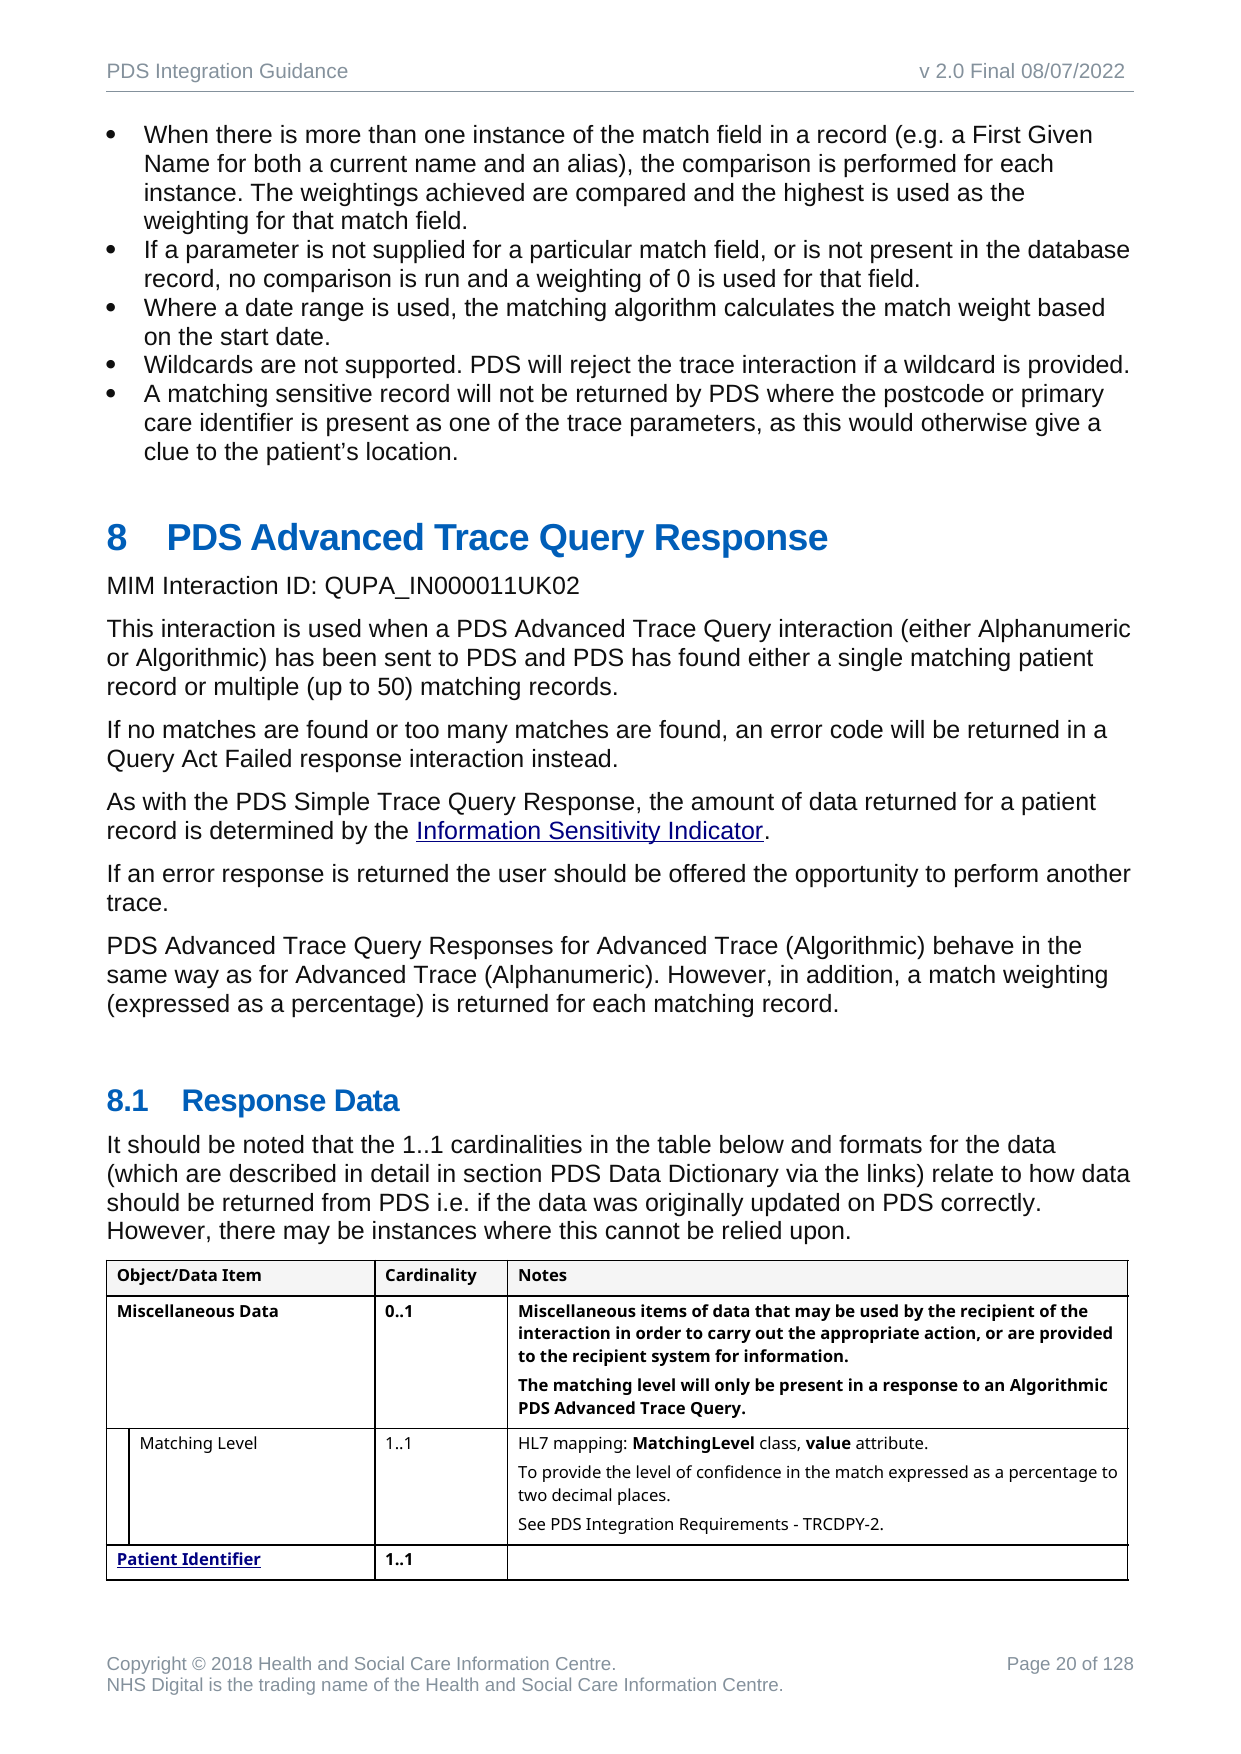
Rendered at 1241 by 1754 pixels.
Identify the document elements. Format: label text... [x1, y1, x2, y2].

table_cell 0..1 [376, 1297, 507, 1428]
table_cell [107, 1429, 128, 1544]
table_header Cardinality [376, 1261, 507, 1295]
table_cell Miscellaneous items of data that may be used by the recipient of the interaction in order to carry out the appropriate action, or are provided to the recipient system for information. The matching level will only be present in a response to an Algorithmic PDS Advanced Trace Query. [508, 1297, 1127, 1428]
text If an error response is returned the user should be offered the opportunity to perform another trace. [106, 859, 1134, 917]
text It should be noted that the 1..1 cardinalities in the table below and formats for the data (which are described in detail in section 6 via the links) relate to how data should be returned from PDS i.e. if the data was originally updated on PDS correctly. However, there may be instances where this cannot be relied upon. [106, 1130, 1134, 1245]
table_cell HL7 mapping: MatchingLevel class, value attribute. To provide the level of confidence in the match expressed as a percentage to two decimal places. See PDS Integration Requirements - TRCDPY-2. [508, 1429, 1127, 1544]
table_header Object/Data Item [107, 1261, 374, 1295]
text PDS Advanced Trace Query Responses for Advanced Trace (Algorithmic) behave in the same way as for Advanced Trace (Alphanumeric). However, in addition, a match weighting (expressed as a percentage) is returned for each matching record. [106, 931, 1134, 1017]
table_header Notes [508, 1261, 1127, 1295]
table_cell Matching Level [130, 1429, 374, 1544]
text As with the PDS Simple Trace Query Response, the amount of data returned for a patient record is determined by the Information Sensitivity Indicator. [106, 787, 1134, 844]
subtitle Response Data [106, 1082, 1134, 1117]
subtitle PDS Advanced Trace Query Response [106, 515, 1134, 558]
table_cell 1..1 [376, 1546, 507, 1579]
text MIM Interaction ID: QUPA_IN000011UK02 [106, 571, 1134, 599]
table_cell Miscellaneous Data [107, 1297, 374, 1428]
list Wildcards are not supported. PDS will reject the trace interaction if a wildcard is provided. [106, 350, 1134, 379]
text If no matches are found or too many matches are found, an error code will be returned in a Query Act Failed response interaction instead. [106, 715, 1134, 772]
table_cell Patient Identifier [107, 1546, 374, 1579]
list If a parameter is not supplied for a particular match field, or is not present in the database record, no comparison is run and a weighting of 0 is used for that field. [106, 235, 1134, 293]
list A matching sensitive record will not be returned by PDS where the postcode or primary care identifier is present as one of the trace parameters, as this would otherwise give a clue to the patient’s location. [106, 379, 1134, 466]
table_cell [508, 1546, 1127, 1579]
table_cell 1..1 [376, 1429, 507, 1544]
list Where a date range is used, the matching algorithm calculates the match weight based on the start date. [106, 293, 1134, 350]
list When there is more than one instance of the match field in a record (e.g. a First Given Name for both a current name and an alias), the comparison is performed for each instance. The weightings achieved are compared and the highest is used as the weighting for that match field. [106, 120, 1134, 235]
text This interaction is used when a PDS Advanced Trace Query interaction (either Alphanumeric or Algorithmic) has been sent to PDS and PDS has found either a single matching patient record or multiple (up to 50) matching records. [106, 614, 1134, 700]
